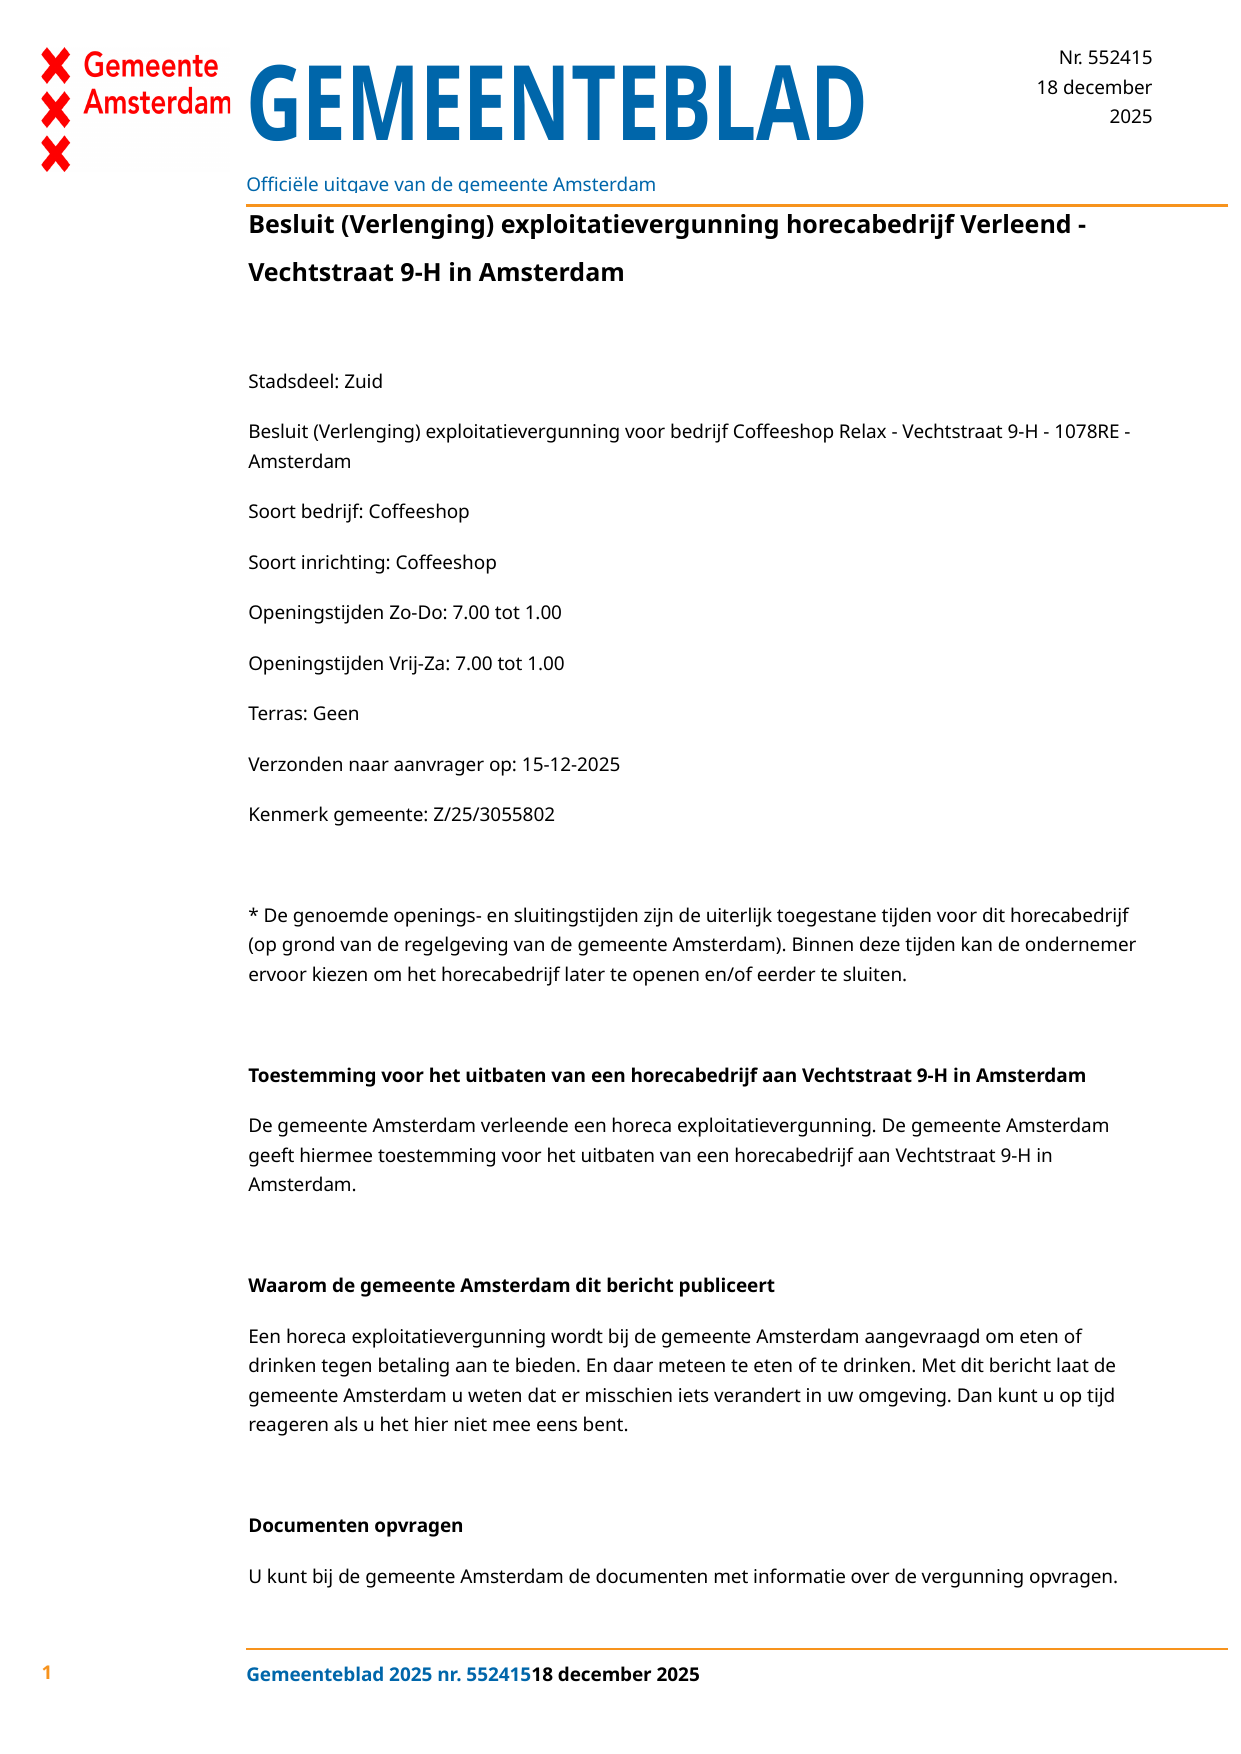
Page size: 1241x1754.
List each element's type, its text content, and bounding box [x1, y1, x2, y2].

text Stadsdeel: Zuid [248, 368, 1152, 394]
text Kenmerk gemeente: Z/25/3055802 [248, 801, 1152, 827]
text Besluit (Verlenging) exploitatievergunning voor bedrijf Coffeeshop Relax - Vechtstraat 9-H - 1078RE - Amsterdam [248, 419, 1152, 474]
text Terras: Geen [248, 700, 1152, 726]
text Documenten opvragen [248, 1512, 1152, 1538]
text U kunt bij de gemeente Amsterdam de documenten met informatie over de vergunning opvragen. [248, 1563, 1152, 1589]
picture [41, 47, 231, 172]
text Soort bedrijf: Coffeeshop [248, 499, 1152, 524]
text Besluit (Verlenging) exploitatievergunning horecabedrijf Verleend - Vechtstraat 9-H in Amsterdam [248, 207, 1152, 288]
text Openingstijden Zo-Do: 7.00 tot 1.00 [248, 599, 1152, 625]
text Waarom de gemeente Amsterdam dit bericht publiceert [248, 1272, 1152, 1298]
text Verzonden naar aanvrager op: 15-12-2025 [248, 751, 1152, 777]
text Toestemming voor het uitbaten van een horecabedrijf aan Vechtstraat 9-H in Amsterdam [248, 1062, 1152, 1088]
text Een horeca exploitatievergunning wordt bij de gemeente Amsterdam aangevraagd om eten of drinken tegen betaling aan te bieden. En daar meteen te eten of te drinken. Met dit bericht laat de gemeente Amsterdam u weten dat er misschien iets verandert in uw omgeving. Dan kunt u op tijd reageren als u het hier niet mee eens bent. [248, 1323, 1152, 1437]
text De gemeente Amsterdam verleende een horeca exploitatievergunning. De gemeente Amsterdam geeft hiermee toestemming voor het uitbaten van een horecabedrijf aan Vechtstraat 9-H in Amsterdam. [248, 1112, 1152, 1197]
text Soort inrichting: Coffeeshop [248, 549, 1152, 575]
text Openingstijden Vrij-Za: 7.00 tot 1.00 [248, 650, 1152, 676]
text * De genoemde openings- en sluitingstijden zijn de uiterlijk toegestane tijden voor dit horecabedrijf (op grond van de regelgeving van de gemeente Amsterdam). Binnen deze tijden kan de ondernemer ervoor kiezen om het horecabedrijf later te openen en/of eerder te sluiten. [248, 902, 1152, 987]
